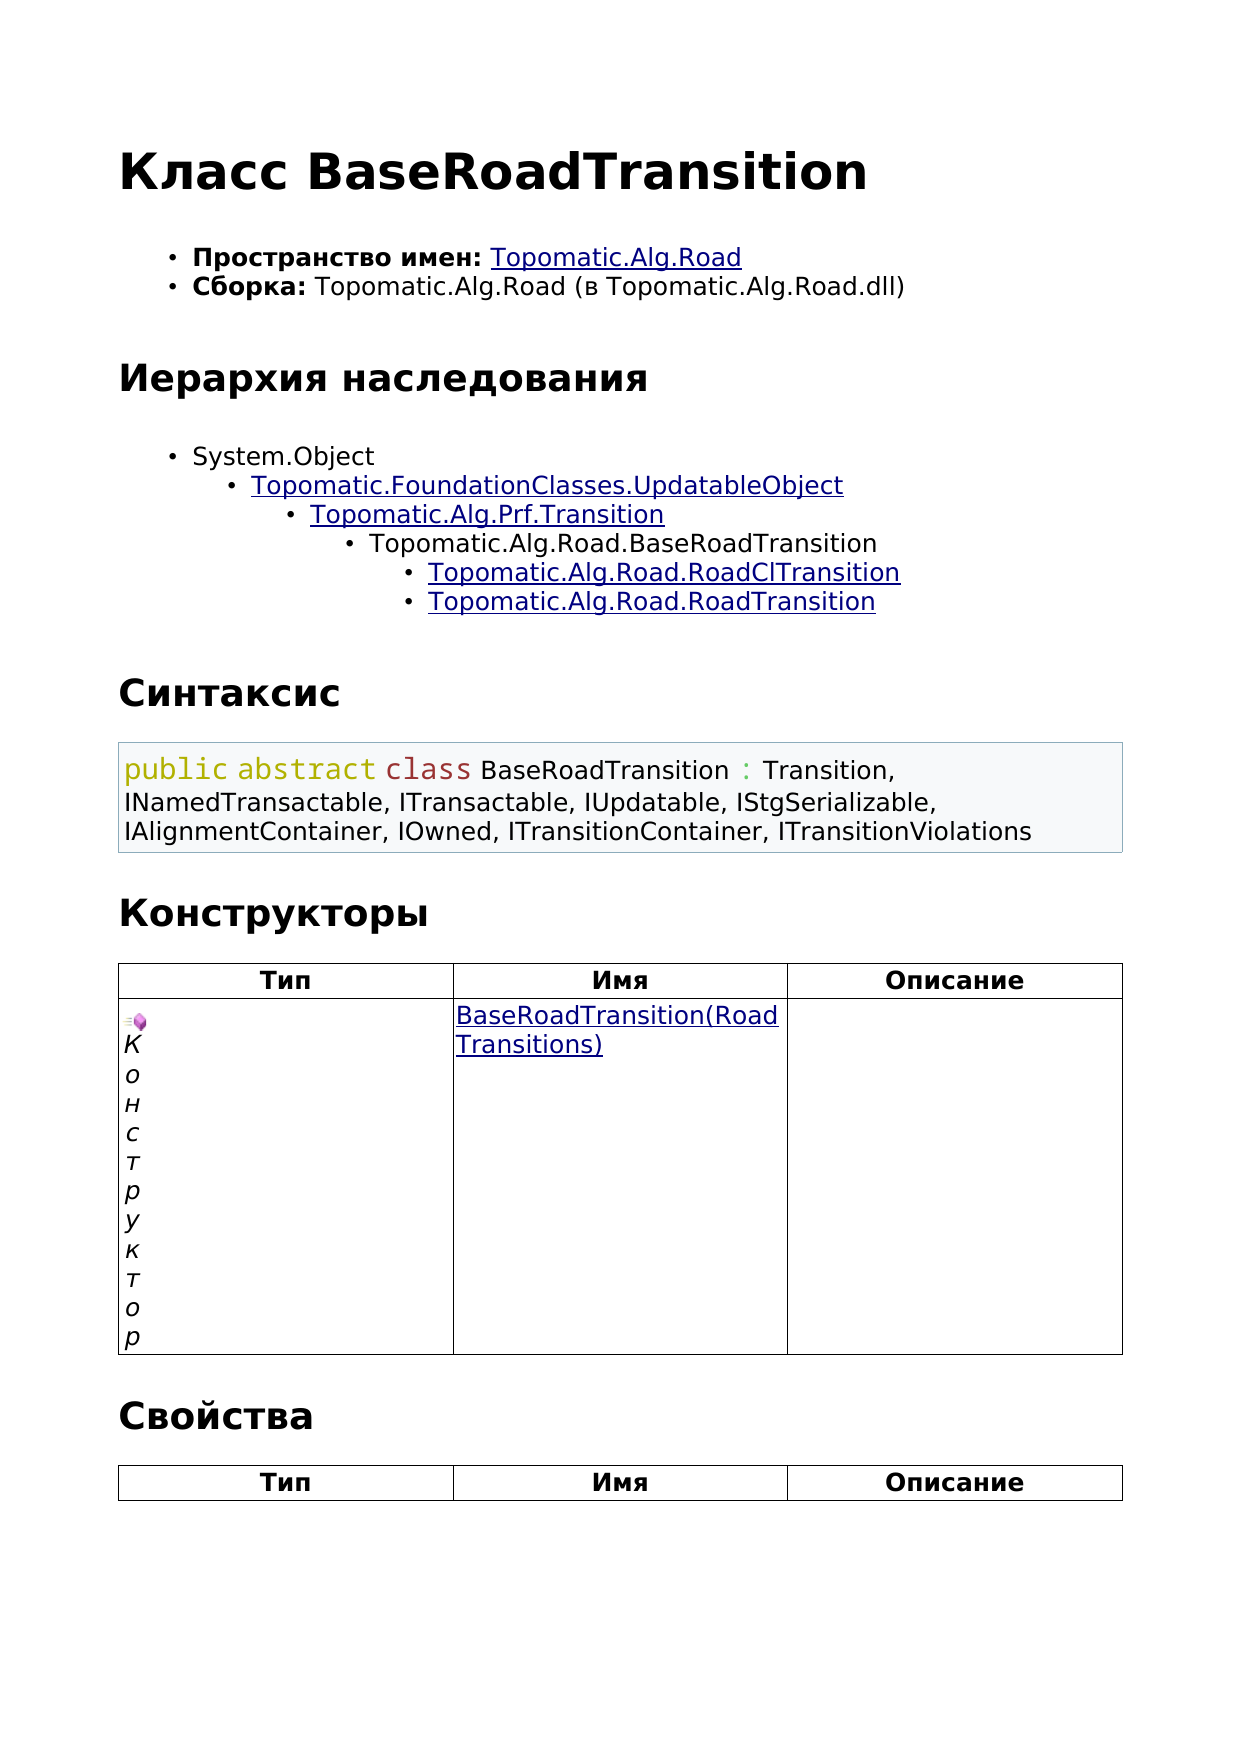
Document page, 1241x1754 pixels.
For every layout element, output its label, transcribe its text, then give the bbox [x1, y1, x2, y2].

subtitle Синтаксис [118, 671, 1122, 715]
table_cell [788, 999, 1122, 1354]
table_cell BaseRoadTransition(RoadTransitions) [454, 999, 787, 1354]
table_header Тип [119, 1466, 453, 1500]
table_header Имя [454, 964, 787, 998]
subtitle Иерархия наследования [118, 356, 1122, 400]
table_header Описание [788, 1466, 1122, 1500]
table_header Имя [454, 1466, 787, 1500]
list Сборка: Topomatic.Alg.Road (в Topomatic.Alg.Road.dll) [177, 272, 1122, 302]
list Topomatic.FoundationClasses.UpdatableObject [236, 471, 1122, 500]
table_cell [119, 999, 453, 1354]
list Topomatic.Alg.Prf.Transition [295, 500, 1122, 529]
subtitle Свойства [118, 1394, 1122, 1438]
subtitle Конструкторы [118, 892, 1122, 936]
list Topomatic.Alg.Road.BaseRoadTransition [354, 529, 1122, 558]
list Topomatic.Alg.Road.RoadTransition [413, 588, 1122, 617]
list System.Object [177, 442, 1122, 471]
picture [121, 1013, 147, 1031]
list Пространство имен: Topomatic.Alg.Road [177, 243, 1122, 272]
subtitle Класс BaseRoadTransition [118, 143, 1122, 201]
table_header Описание [788, 964, 1122, 998]
table_header Тип [119, 964, 453, 998]
list Topomatic.Alg.Road.RoadClTransition [413, 558, 1122, 588]
table_header public abstract class BaseRoadTransition : Transition, INamedTransactable, ITransactable, IUpdatable, IStgSerializable, IAlignmentContainer, IOwned, ITransitionContainer, ITransitionViolations [119, 743, 1122, 852]
